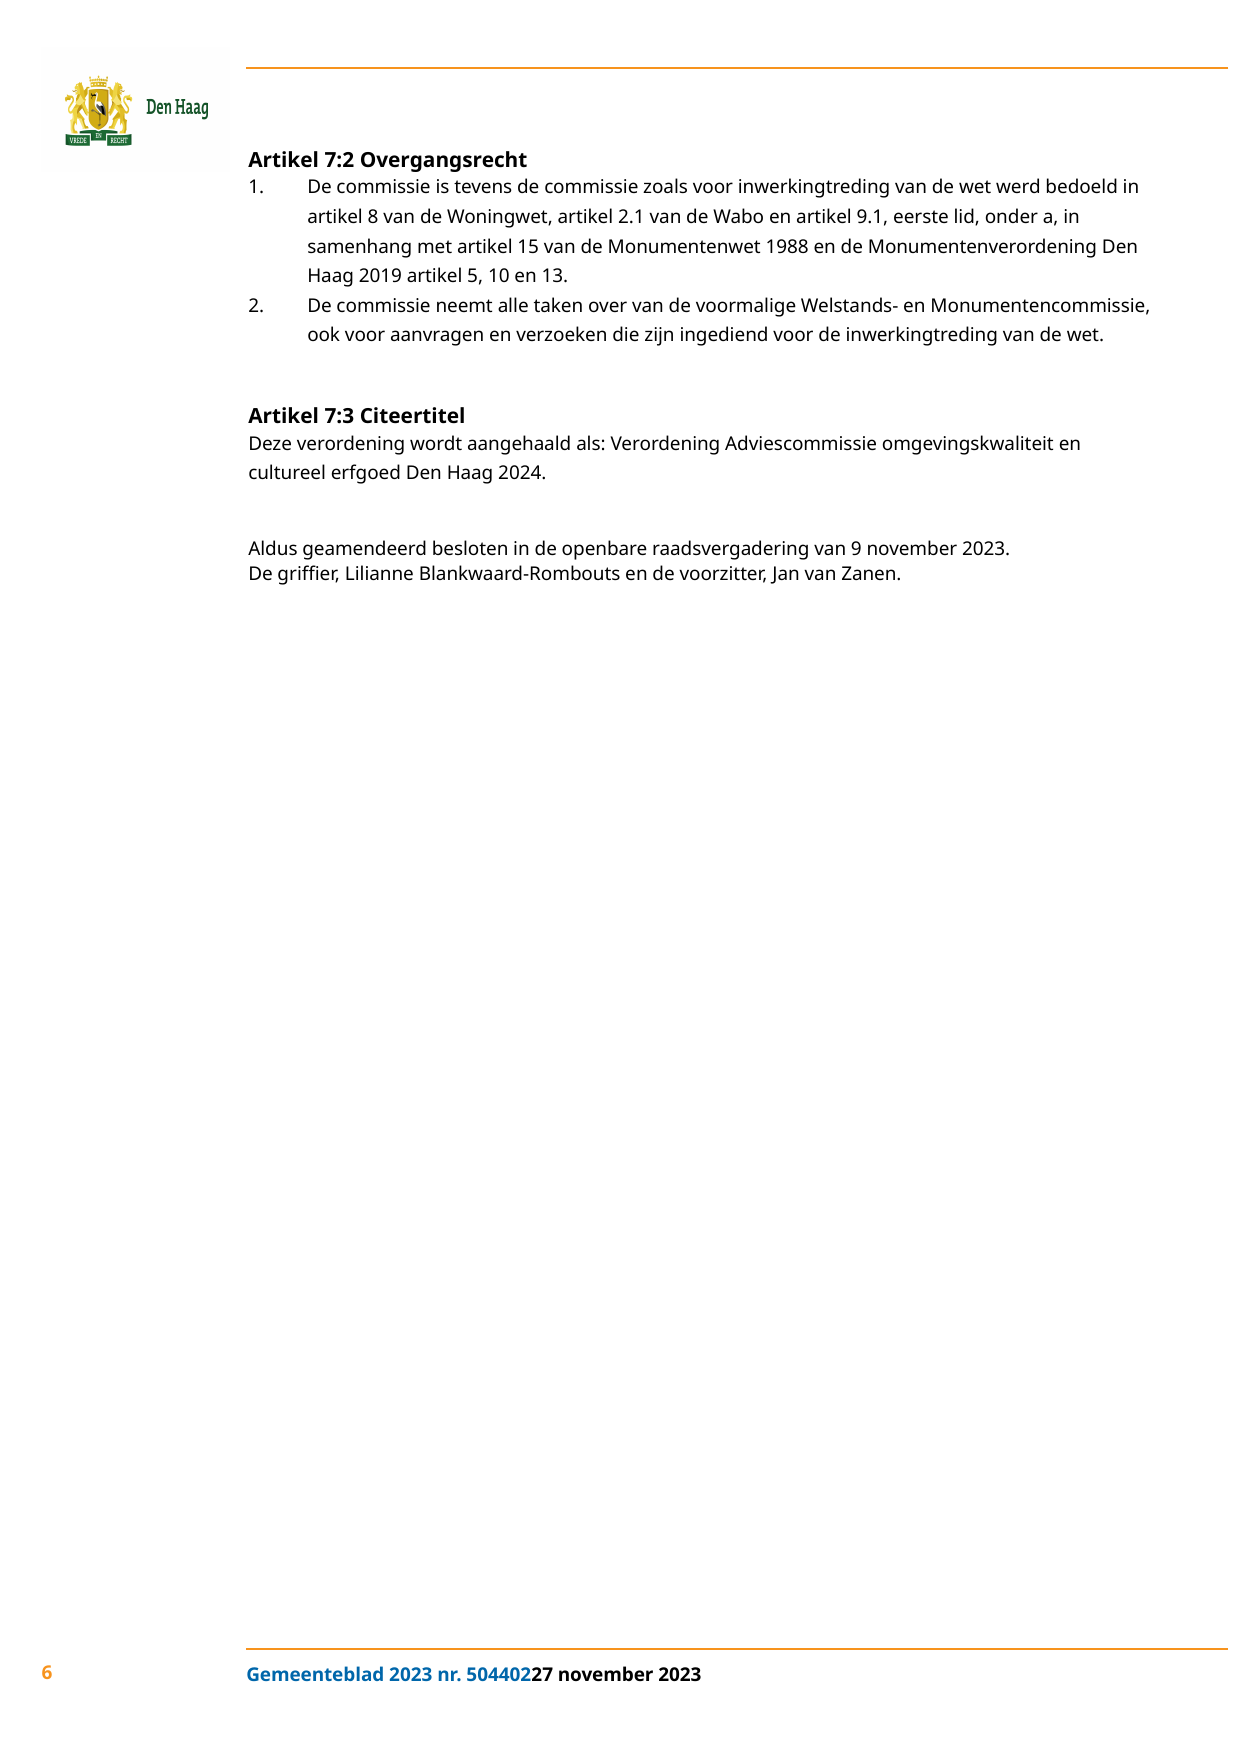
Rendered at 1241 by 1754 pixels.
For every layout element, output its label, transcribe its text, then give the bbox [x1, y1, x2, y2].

text Artikel 7:3 Citeertitel [248, 402, 1152, 430]
picture [41, 47, 231, 172]
list De commissie neemt alle taken over van de voormalige Welstands- en Monumentencommissie, ook voor aanvragen en verzoeken die zijn ingediend voor de inwerkingtreding van de wet. [248, 292, 1152, 347]
text Deze verordening wordt aangehaald als: Verordening Adviescommissie omgevingskwaliteit en cultureel erfgoed Den Haag 2024. [248, 430, 1152, 485]
text Aldus geamendeerd besloten in de openbare raadsvergadering van 9 november 2023. [248, 535, 1152, 561]
list De commissie is tevens de commissie zoals voor inwerkingtreding van de wet werd bedoeld in artikel 8 van de Woningwet, artikel 2.1 van de Wabo en artikel 9.1, eerste lid, onder a, in samenhang met artikel 15 van de Monumentenwet 1988 en de Monumentenverordening Den Haag 2019 artikel 5, 10 en 13. [248, 174, 1152, 288]
text De griffier, Lilianne Blankwaard-Rombouts en de voorzitter, Jan van Zanen. [248, 561, 1152, 586]
text Artikel 7:2 Overgangsrecht [248, 145, 1152, 174]
